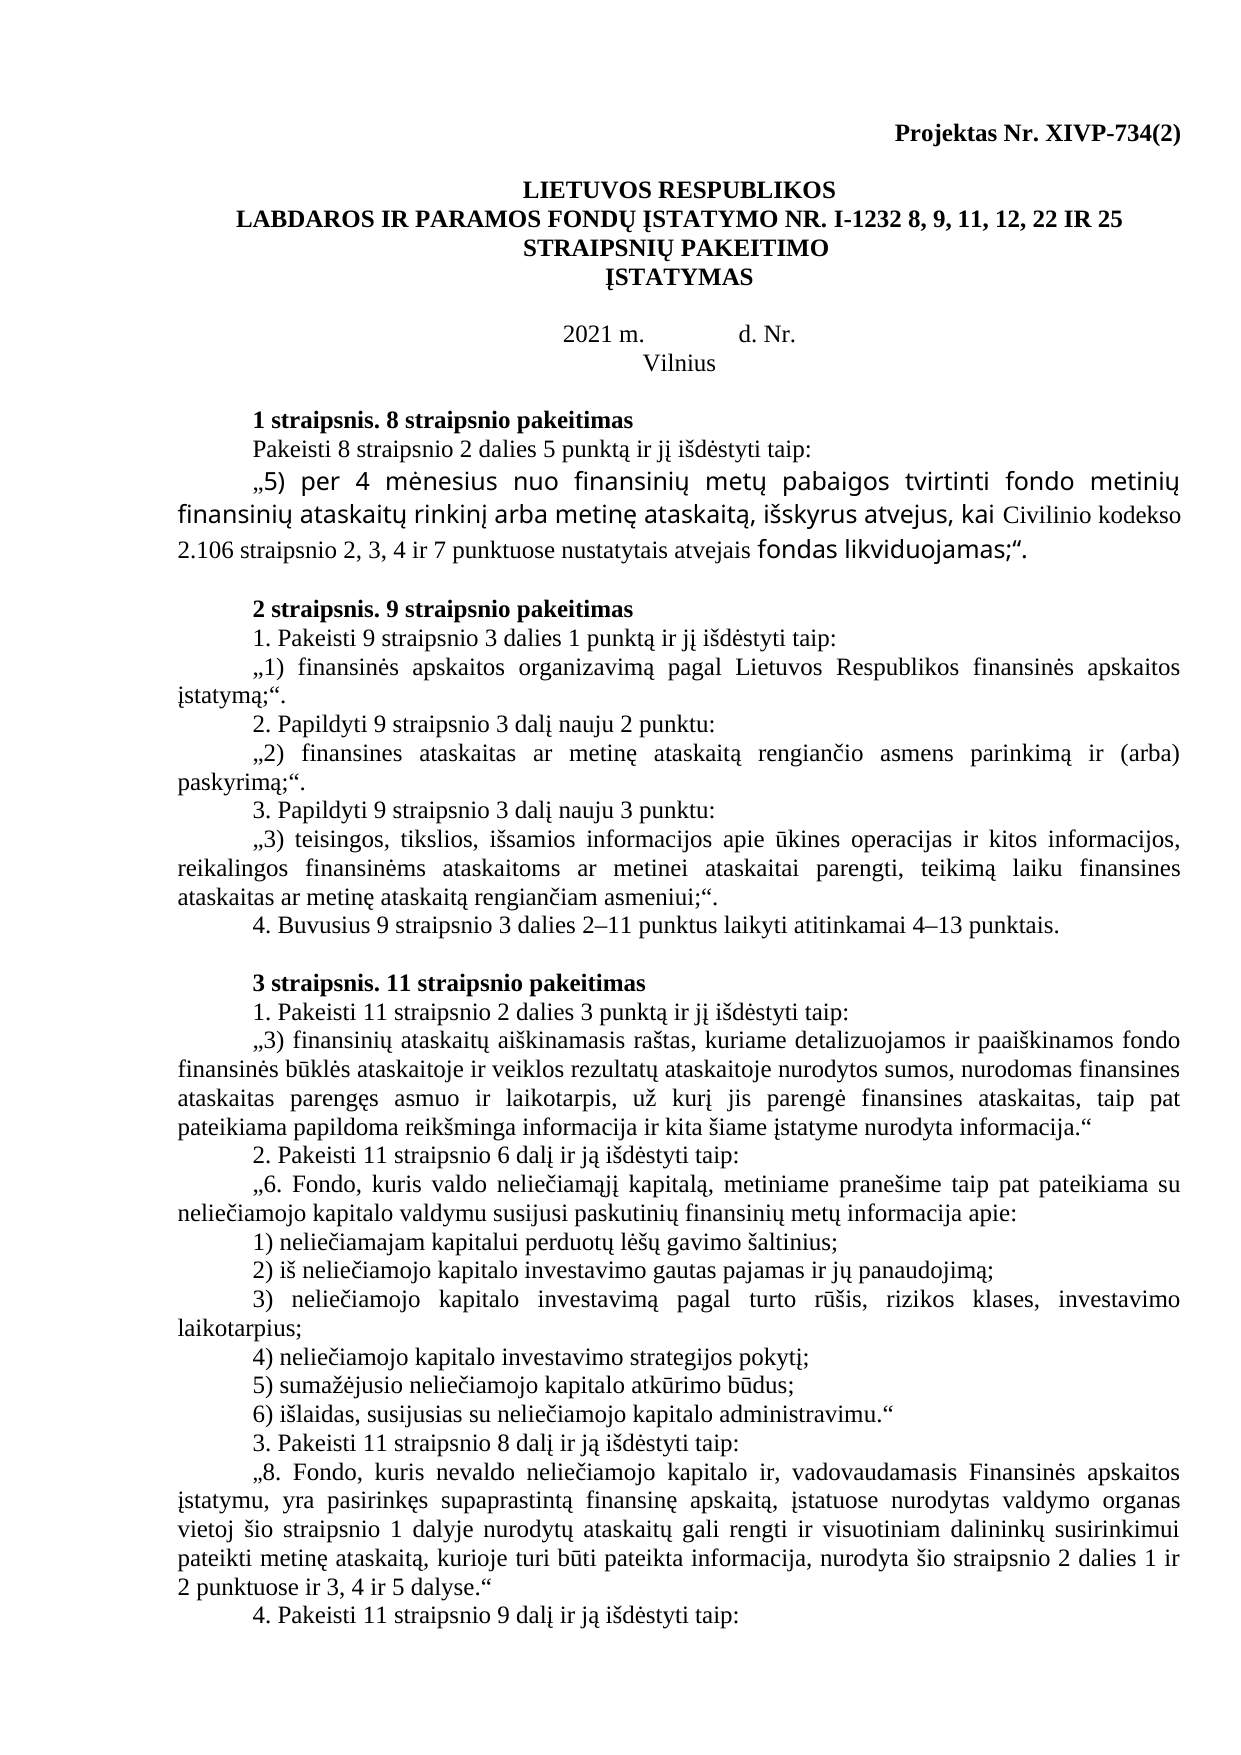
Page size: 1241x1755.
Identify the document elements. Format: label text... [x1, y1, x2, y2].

text „8. Fondo, kuris nevaldo neliečiamojo kapitalo ir, vadovaudamasis Finansinės apskaitos įstatymu, yra pasirinkęs supaprastintą finansinę apskaitą, įstatuose nurodytas valdymo organas vietoj šio straipsnio 1 dalyje nurodytų ataskaitų gali rengti ir visuotiniam dalininkų susirinkimui pateikti metinę ataskaitą, kurioje turi būti pateikta informacija, nurodyta šio straipsnio 2 dalies 1 ir 2 punktuose ir 3, 4 ir 5 dalyse.“ [177, 1457, 1181, 1600]
text 4. Buvusius 9 straipsnio 3 dalies 2–11 punktus laikyti atitinkamai 4–13 punktais. [177, 910, 1181, 939]
text „5) per 4 mėnesius nuo finansinių metų pabaigos tvirtinti fondo metinių finansinių ataskaitų rinkinį arba metinę ataskaitą, išskyrus atvejus, kai Civilinio kodekso 2.106 straipsnio 2, 3, 4 ir 7 punktuose nustatytais atvejais fondas likviduojamas;“. [177, 463, 1181, 565]
text 2) iš neliečiamojo kapitalo investavimo gautas pajamas ir jų panaudojimą; [177, 1255, 1181, 1284]
text „2) finansines ataskaitas ar metinę ataskaitą rengiančio asmens parinkimą ir (arba) paskyrimą;“. [177, 738, 1181, 795]
text 1) neliečiamajam kapitalui perduotų lėšų gavimo šaltinius; [177, 1227, 1181, 1255]
text „1) finansinės apskaitos organizavimą pagal Lietuvos Respublikos finansinės apskaitos įstatymą;“. [177, 652, 1181, 709]
text „3) teisingos, tikslios, išsamios informacijos apie ūkines operacijas ir kitos informacijos, reikalingos finansinėms ataskaitoms ar metinei ataskaitai parengti, teikimą laiku finansines ataskaitas ar metinę ataskaitą rengiančiam asmeniui;“. [177, 824, 1181, 910]
text „3) finansinių ataskaitų aiškinamasis raštas, kuriame detalizuojamos ir paaiškinamos fondo finansinės būklės ataskaitoje ir veiklos rezultatų ataskaitoje nurodytos sumos, nurodomas finansines ataskaitas parengęs asmuo ir laikotarpis, už kurį jis parengė finansines ataskaitas, taip pat pateikiama papildoma reikšminga informacija ir kita šiame įstatyme nurodyta informacija.“ [177, 1025, 1181, 1140]
text „6. Fondo, kuris valdo neliečiamąjį kapitalą, metiniame pranešime taip pat pateikiama su neliečiamojo kapitalo valdymu susijusi paskutinių finansinių metų informacija apie: [177, 1169, 1181, 1227]
text 3. Pakeisti 11 straipsnio 8 dalį ir ją išdėstyti taip: [177, 1428, 1181, 1457]
text LABDAROS IR PARAMOS FONDŲ ĮSTATYMO NR. I-1232 8, 9, 11, 12, 22 IR 25 STRAIPSNIŲ PAKEITIMO [177, 204, 1181, 262]
text Projektas Nr. XIVP-734(2) [177, 118, 1181, 147]
text Pakeisti 8 straipsnio 2 dalies 5 punktą ir jį išdėstyti taip: [177, 434, 1181, 463]
text 6) išlaidas, susijusias su neliečiamojo kapitalo administravimu.“ [177, 1399, 1181, 1428]
text 2 straipsnis. 9 straipsnio pakeitimas [177, 594, 1181, 623]
text 1 straipsnis. 8 straipsnio pakeitimas [177, 406, 1181, 434]
text 5) sumažėjusio neliečiamojo kapitalo atkūrimo būdus; [177, 1370, 1181, 1399]
text 2. Papildyti 9 straipsnio 3 dalį nauju 2 punktu: [177, 709, 1181, 738]
text 1. Pakeisti 9 straipsnio 3 dalies 1 punktą ir jį išdėstyti taip: [177, 623, 1181, 652]
text 2021 m. d. Nr. [177, 319, 1181, 348]
text Vilnius [177, 348, 1181, 377]
text 3) neliečiamojo kapitalo investavimą pagal turto rūšis, rizikos klases, investavimo laikotarpius; [177, 1284, 1181, 1342]
text 1. Pakeisti 11 straipsnio 2 dalies 3 punktą ir jį išdėstyti taip: [177, 997, 1181, 1025]
text 4. Pakeisti 11 straipsnio 9 dalį ir ją išdėstyti taip: [177, 1600, 1181, 1629]
text 3. Papildyti 9 straipsnio 3 dalį nauju 3 punktu: [177, 795, 1181, 824]
text LIETUVOS RESPUBLIKOS [177, 176, 1181, 204]
text ĮSTATYMAS [177, 262, 1181, 291]
text 4) neliečiamojo kapitalo investavimo strategijos pokytį; [177, 1342, 1181, 1370]
text 2. Pakeisti 11 straipsnio 6 dalį ir ją išdėstyti taip: [177, 1140, 1181, 1169]
text 3 straipsnis. 11 straipsnio pakeitimas [177, 968, 1181, 997]
